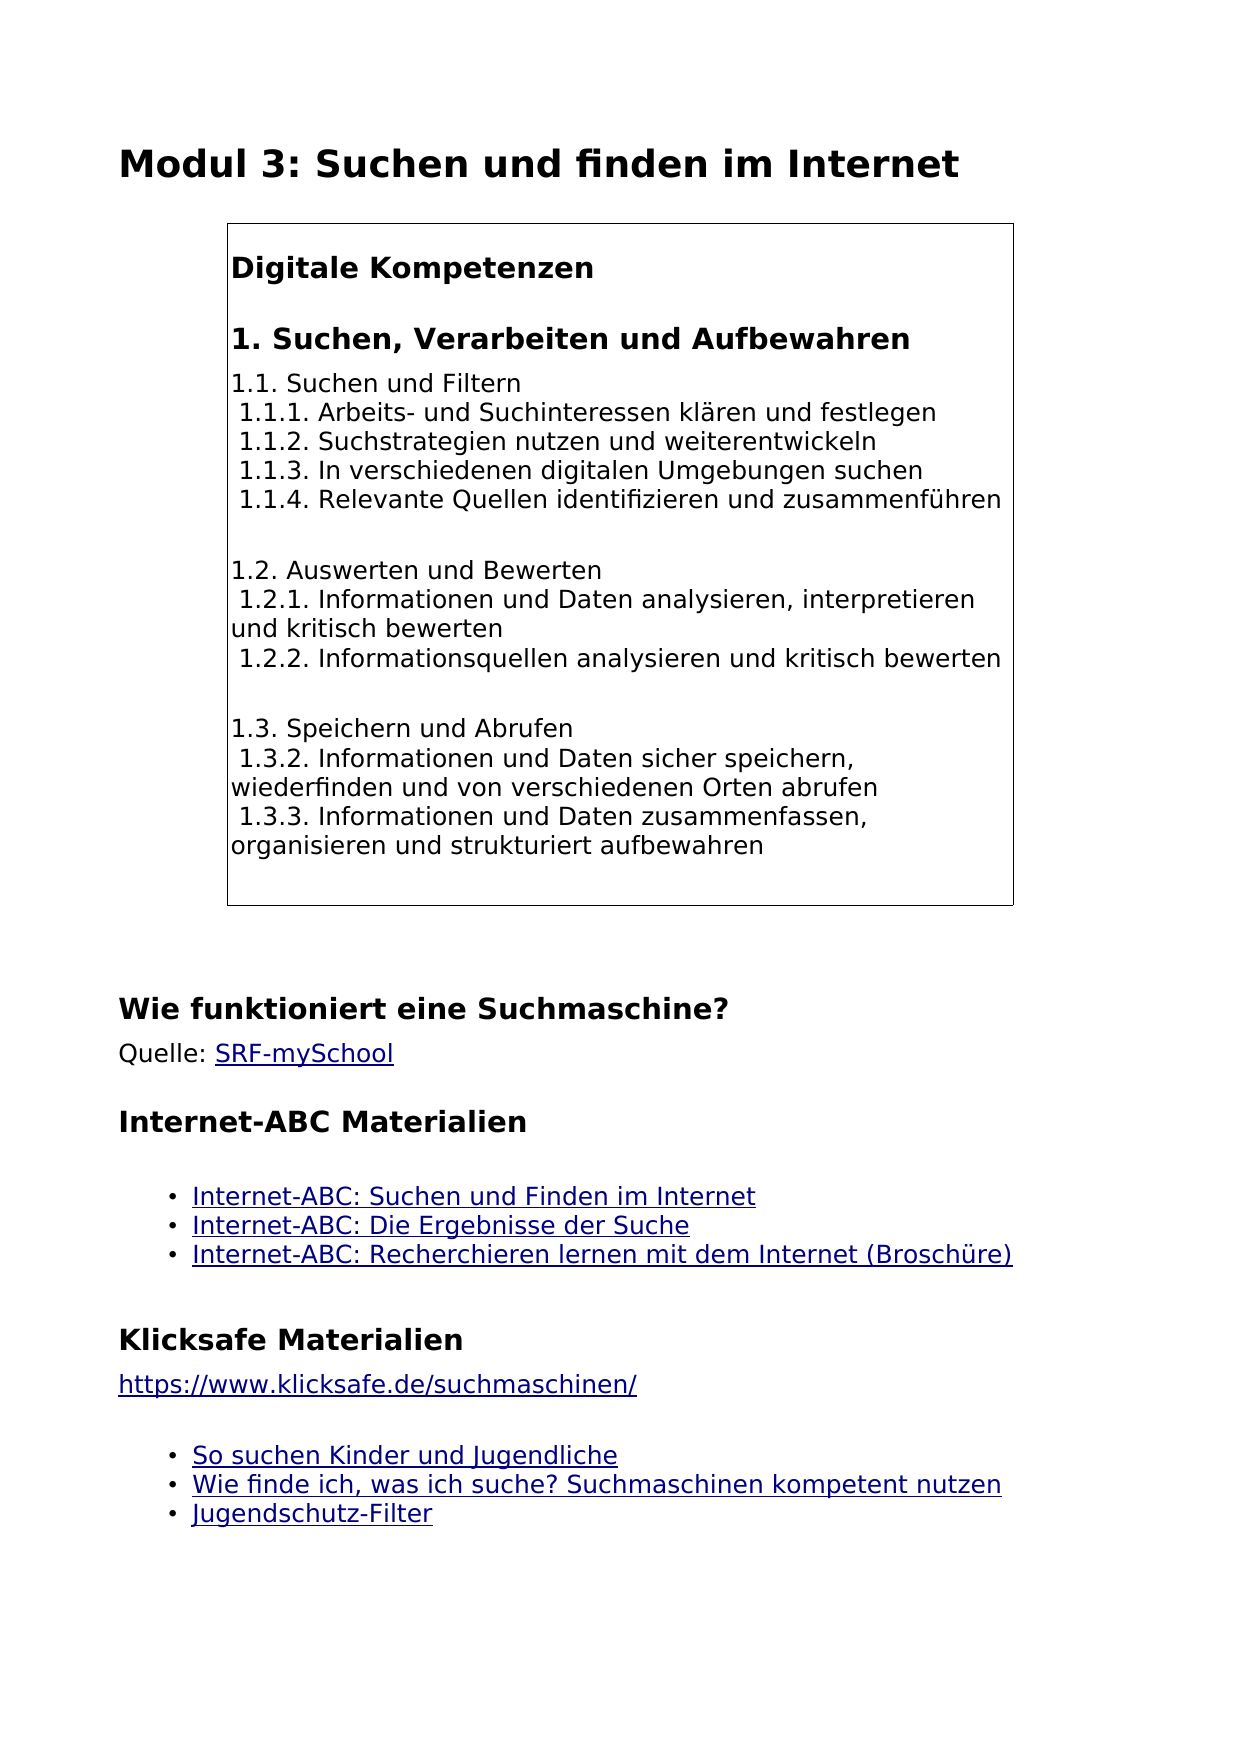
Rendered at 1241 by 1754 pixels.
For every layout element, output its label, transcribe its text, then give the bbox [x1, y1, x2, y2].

list Internet-ABC: Recherchieren lernen mit dem Internet (Broschüre) [177, 1240, 1122, 1269]
list Jugendschutz-Filter [177, 1499, 1122, 1529]
subtitle Internet-ABC Materialien [118, 1106, 1122, 1140]
table_header Digitale Kompetenzen 1. Suchen, Verarbeiten und Aufbewahren 1.1. Suchen und Filtern 1.1.1. Arbeits- und Suchinteressen klären und festlegen 1.1.2. Suchstrategien nutzen und weiterentwickeln 1.1.3. In verschiedenen digitalen Umgebungen suchen 1.1.4. Relevante Quellen identifizieren und zusammenführen 1.2. Auswerten und Bewerten 1.2.1. Informationen und Daten analysieren, interpretieren und kritisch bewerten 1.2.2. Informationsquellen analysieren und kritisch bewerten 1.3. Speichern und Abrufen 1.3.2. Informationen und Daten sicher speichern, wiederfinden und von verschiedenen Orten abrufen 1.3.3. Informationen und Daten zusammenfassen, organisieren und strukturiert aufbewahren [228, 224, 1013, 905]
subtitle Klicksafe Materialien [118, 1324, 1122, 1358]
subtitle Wie funktioniert eine Suchmaschine? [118, 993, 1122, 1027]
text Quelle: SRF-mySchool [118, 1039, 1122, 1068]
list So suchen Kinder und Jugendliche [177, 1441, 1122, 1470]
list Internet-ABC: Suchen und Finden im Internet [177, 1182, 1122, 1211]
list Wie finde ich, was ich suche? Suchmaschinen kompetent nutzen [177, 1470, 1122, 1499]
text https://www.klicksafe.de/suchmaschinen/ [118, 1370, 1122, 1399]
subtitle Modul 3: Suchen und finden im Internet [118, 143, 1122, 187]
list Internet-ABC: Die Ergebnisse der Suche [177, 1211, 1122, 1240]
